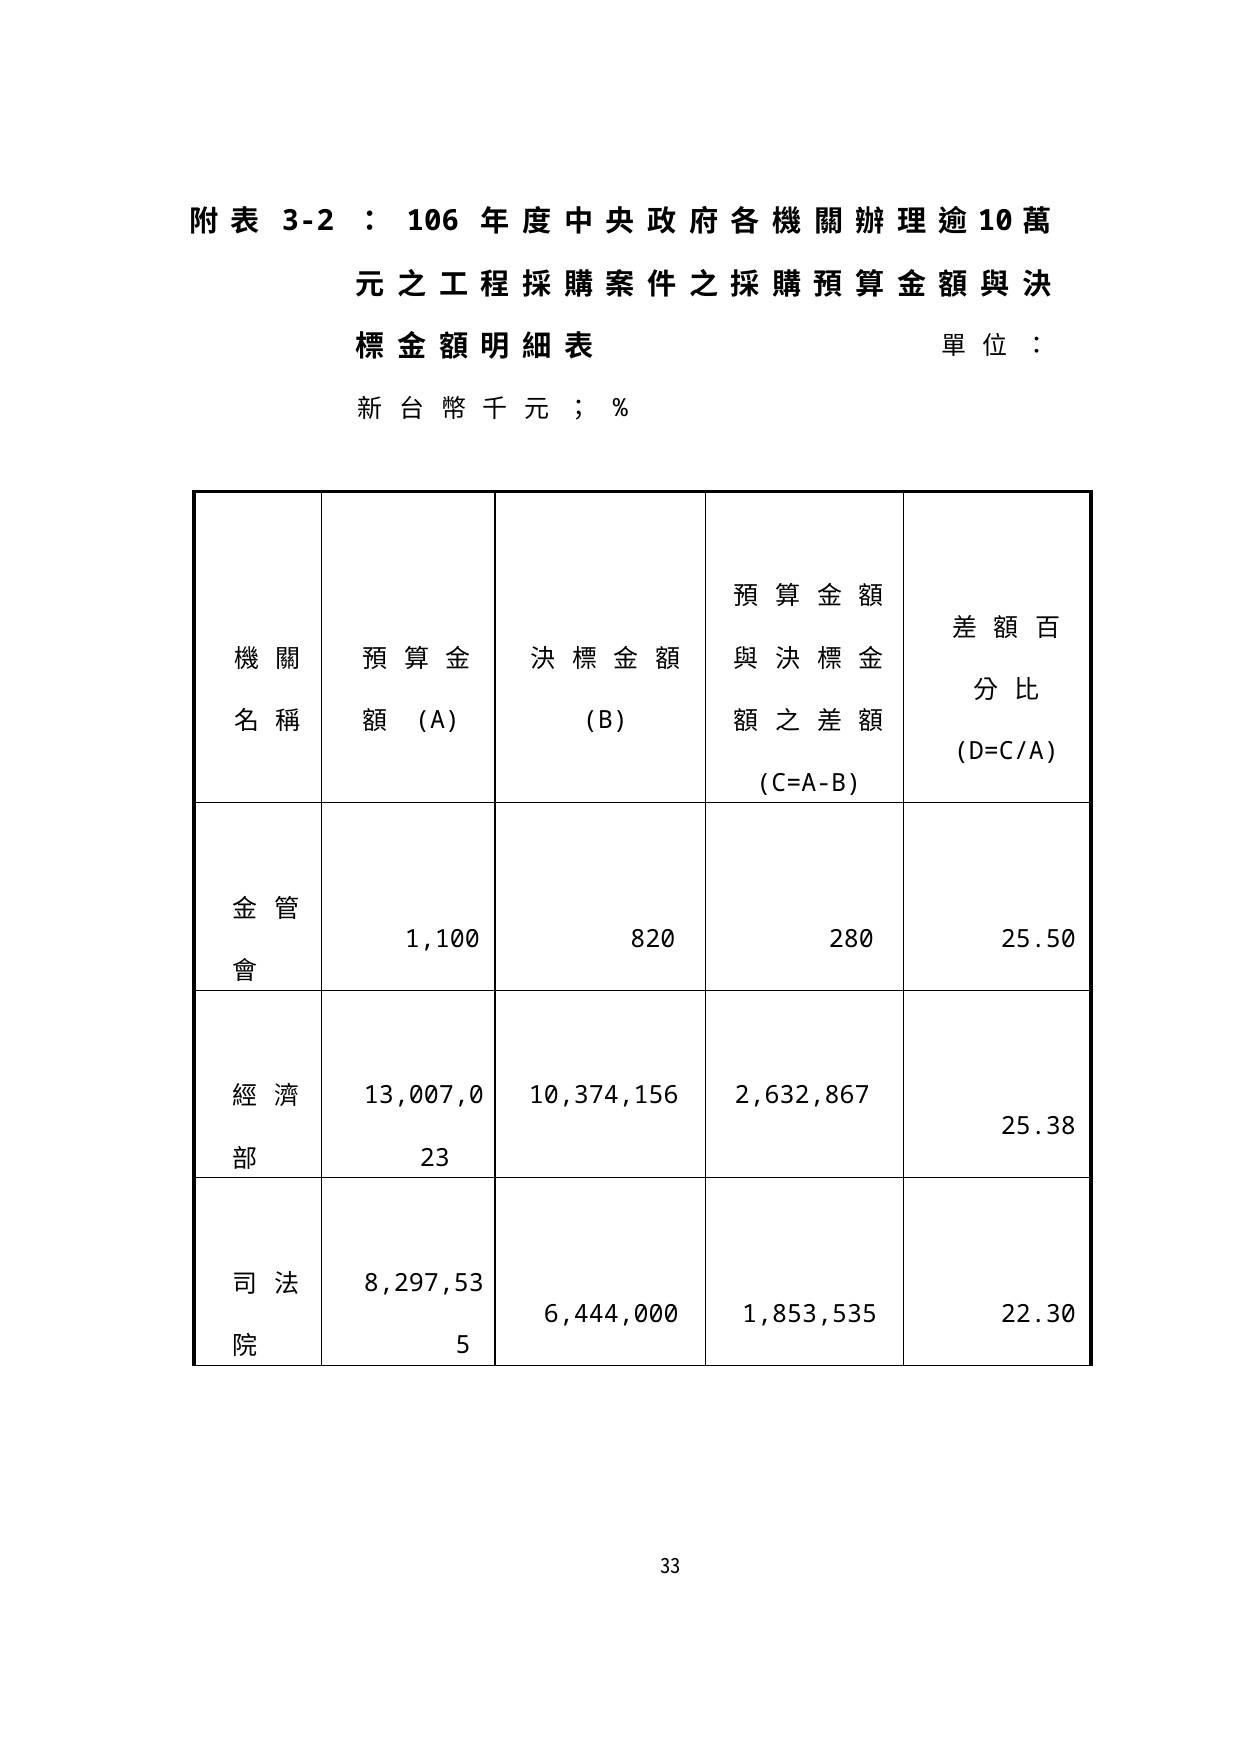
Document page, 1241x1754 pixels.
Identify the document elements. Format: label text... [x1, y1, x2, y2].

table_cell 金管會 [196, 803, 321, 990]
table_cell 6,444,000 [496, 1178, 705, 1365]
text 附表3-2：106年度中央政府各機關辦理逾10萬元之工程採購案件之採購預算金額與決標金額明細表 單位：新台幣千元；% [183, 177, 1058, 427]
table_header 機關名稱 [196, 493, 321, 802]
table_cell 經濟部 [196, 991, 321, 1177]
table_cell 8,297,535 [322, 1178, 494, 1365]
table_cell 25.50 [904, 803, 1089, 990]
table_cell 820 [496, 803, 705, 990]
table_header 差額百分比 (D=C/A) [904, 493, 1089, 802]
table_header 預算金額(A) [322, 493, 494, 802]
table_cell 1,853,535 [706, 1178, 903, 1365]
table_cell 280 [706, 803, 903, 990]
table_cell 22.30 [904, 1178, 1089, 1365]
table_cell 10,374,156 [496, 991, 705, 1177]
table_cell 司法院 [196, 1178, 321, 1365]
table_header 決標金額(B) [496, 493, 705, 802]
table_cell 2,632,867 [706, 991, 903, 1177]
table_cell 13,007,023 [322, 991, 494, 1177]
table_header 預算金額與決標金額之差額(C=A-B) [706, 493, 903, 802]
table_cell 25.38 [904, 991, 1089, 1177]
table_cell 1,100 [322, 803, 494, 990]
